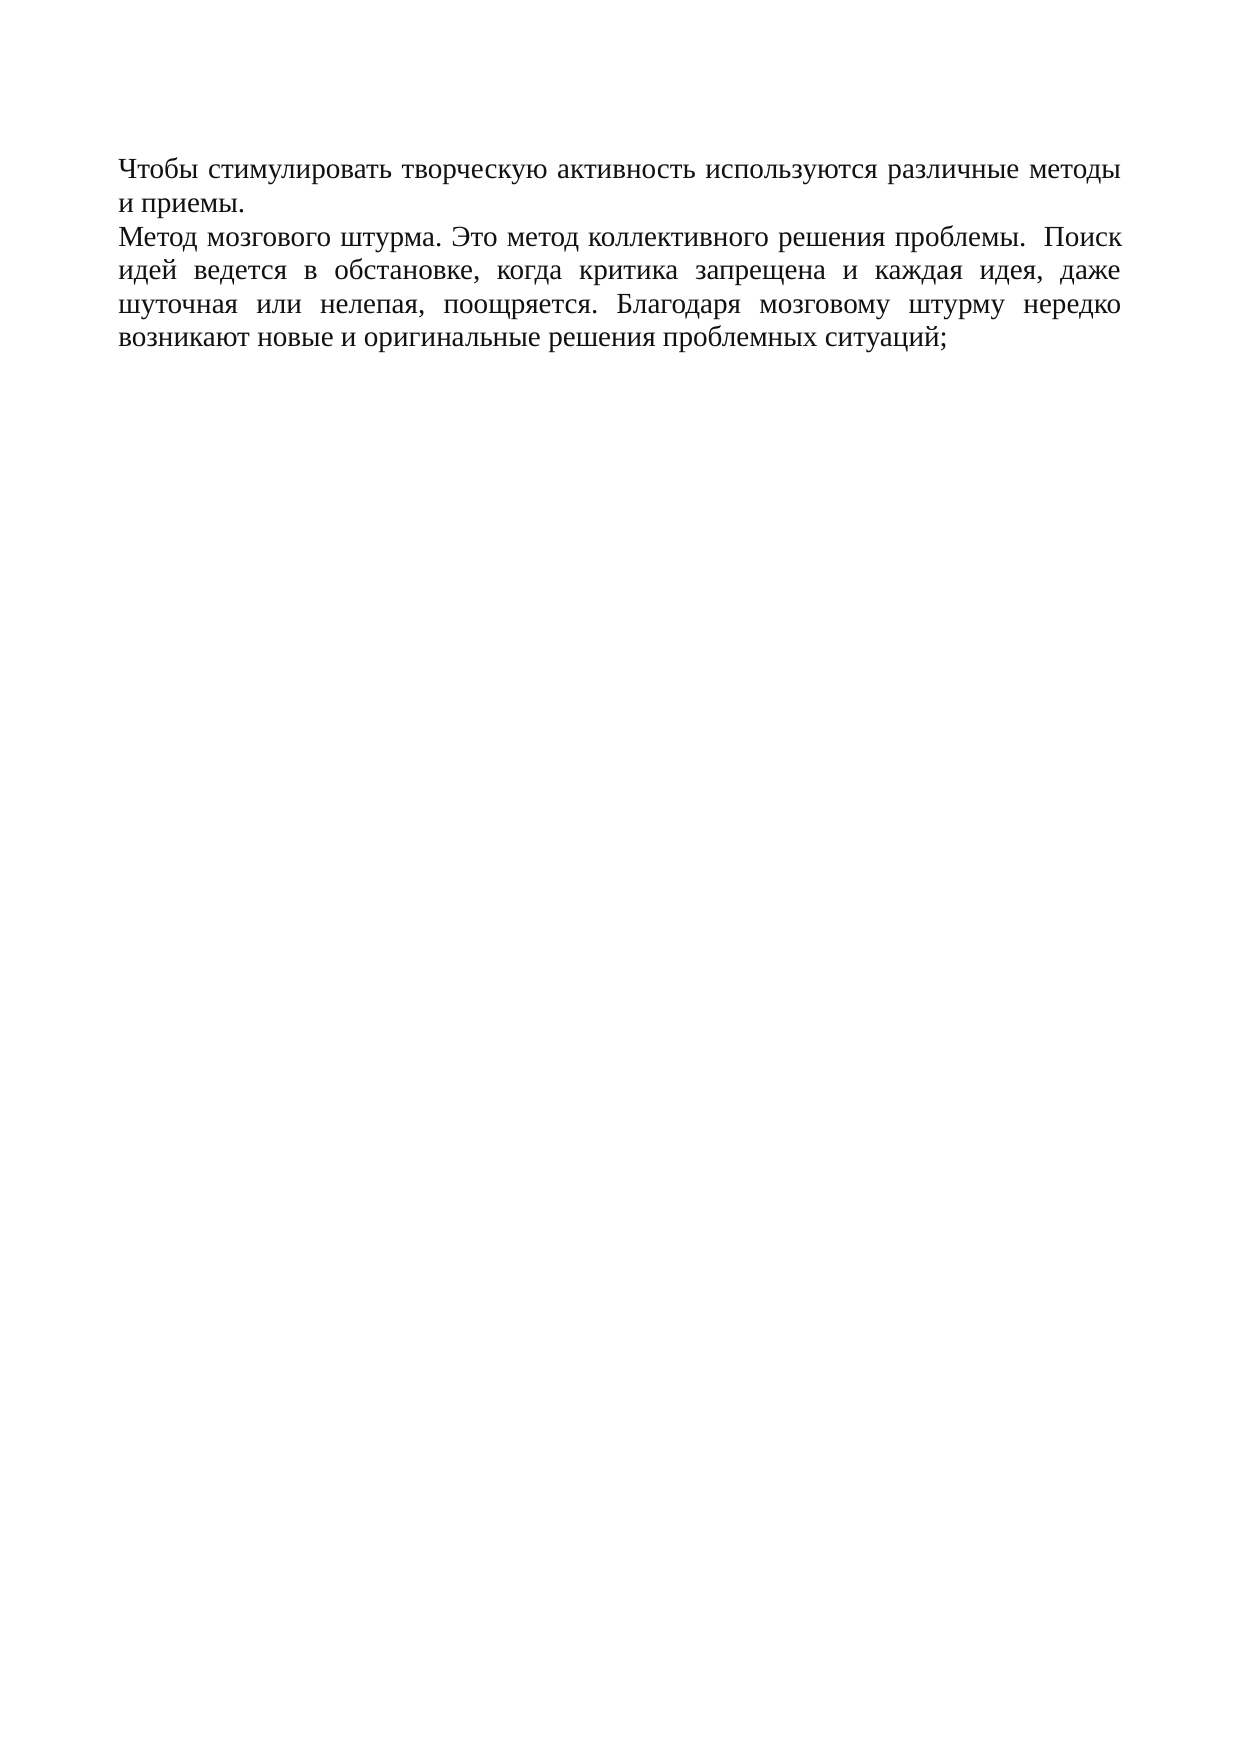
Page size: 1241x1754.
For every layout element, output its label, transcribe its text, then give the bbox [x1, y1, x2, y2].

text Метод мозгового штурма. Это метод коллективного решения проблемы. Поиск идей ведется в обстановке, когда критика запрещена и каждая идея, даже шуточная или нелепая, поощряется. Благодаря мозговому штурму нередко возникают новые и оригинальные решения проблемных ситуаций; [118, 219, 1122, 353]
text Чтобы стимулировать творческую активность используются различные методы и приемы. [118, 152, 1122, 219]
